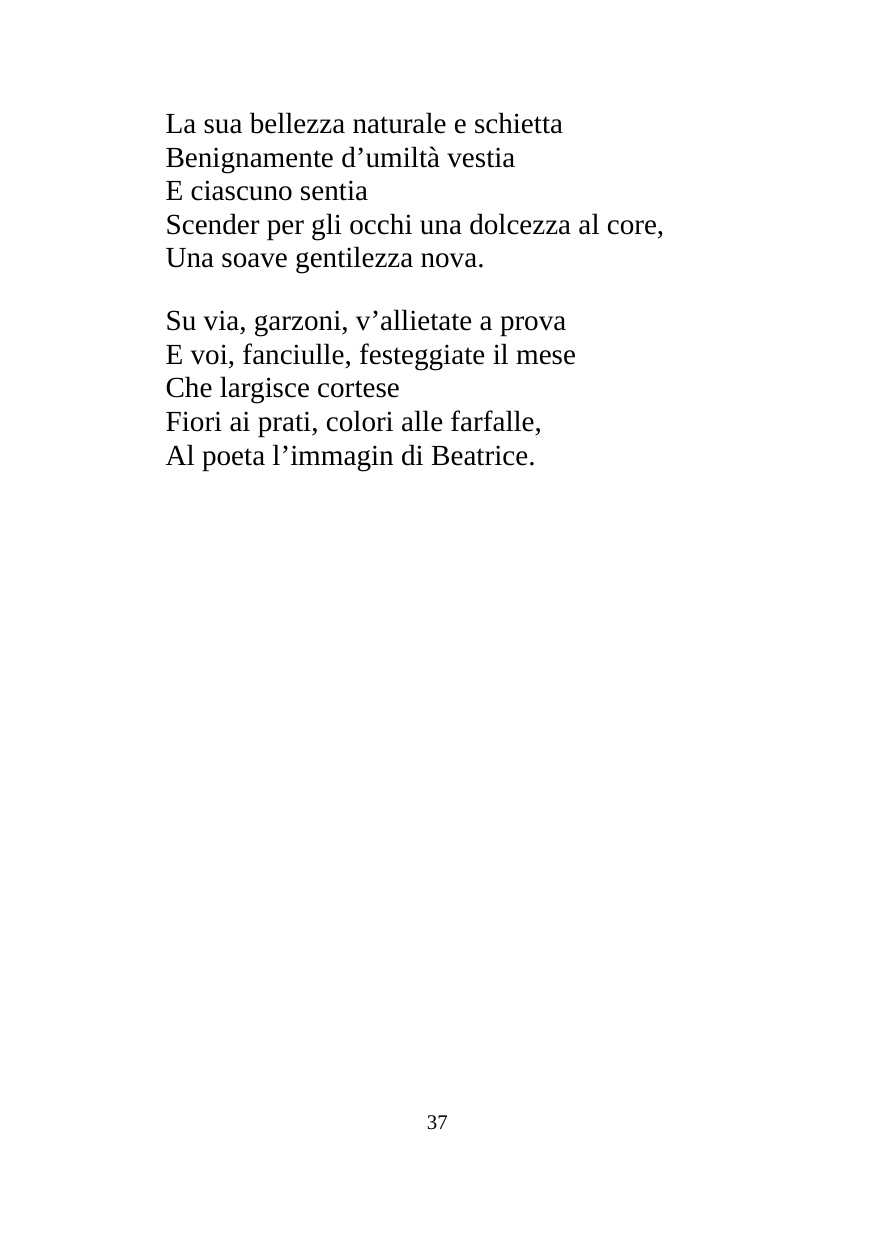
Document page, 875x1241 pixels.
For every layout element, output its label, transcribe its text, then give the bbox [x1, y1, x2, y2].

text Su via, garzoni, v’allietate a prova E voi, fanciulle, festeggiate il mese Che largisce cortese Fiori ai prati, colori alle farfalle, Al poeta l’immagin di Beatrice. [165, 303, 768, 471]
text La sua bellezza naturale e schietta Benignamente d’umiltà vestia E ciascuno sentia Scender per gli occhi una dolcezza al core, Una soave gentilezza nova. [165, 106, 768, 274]
